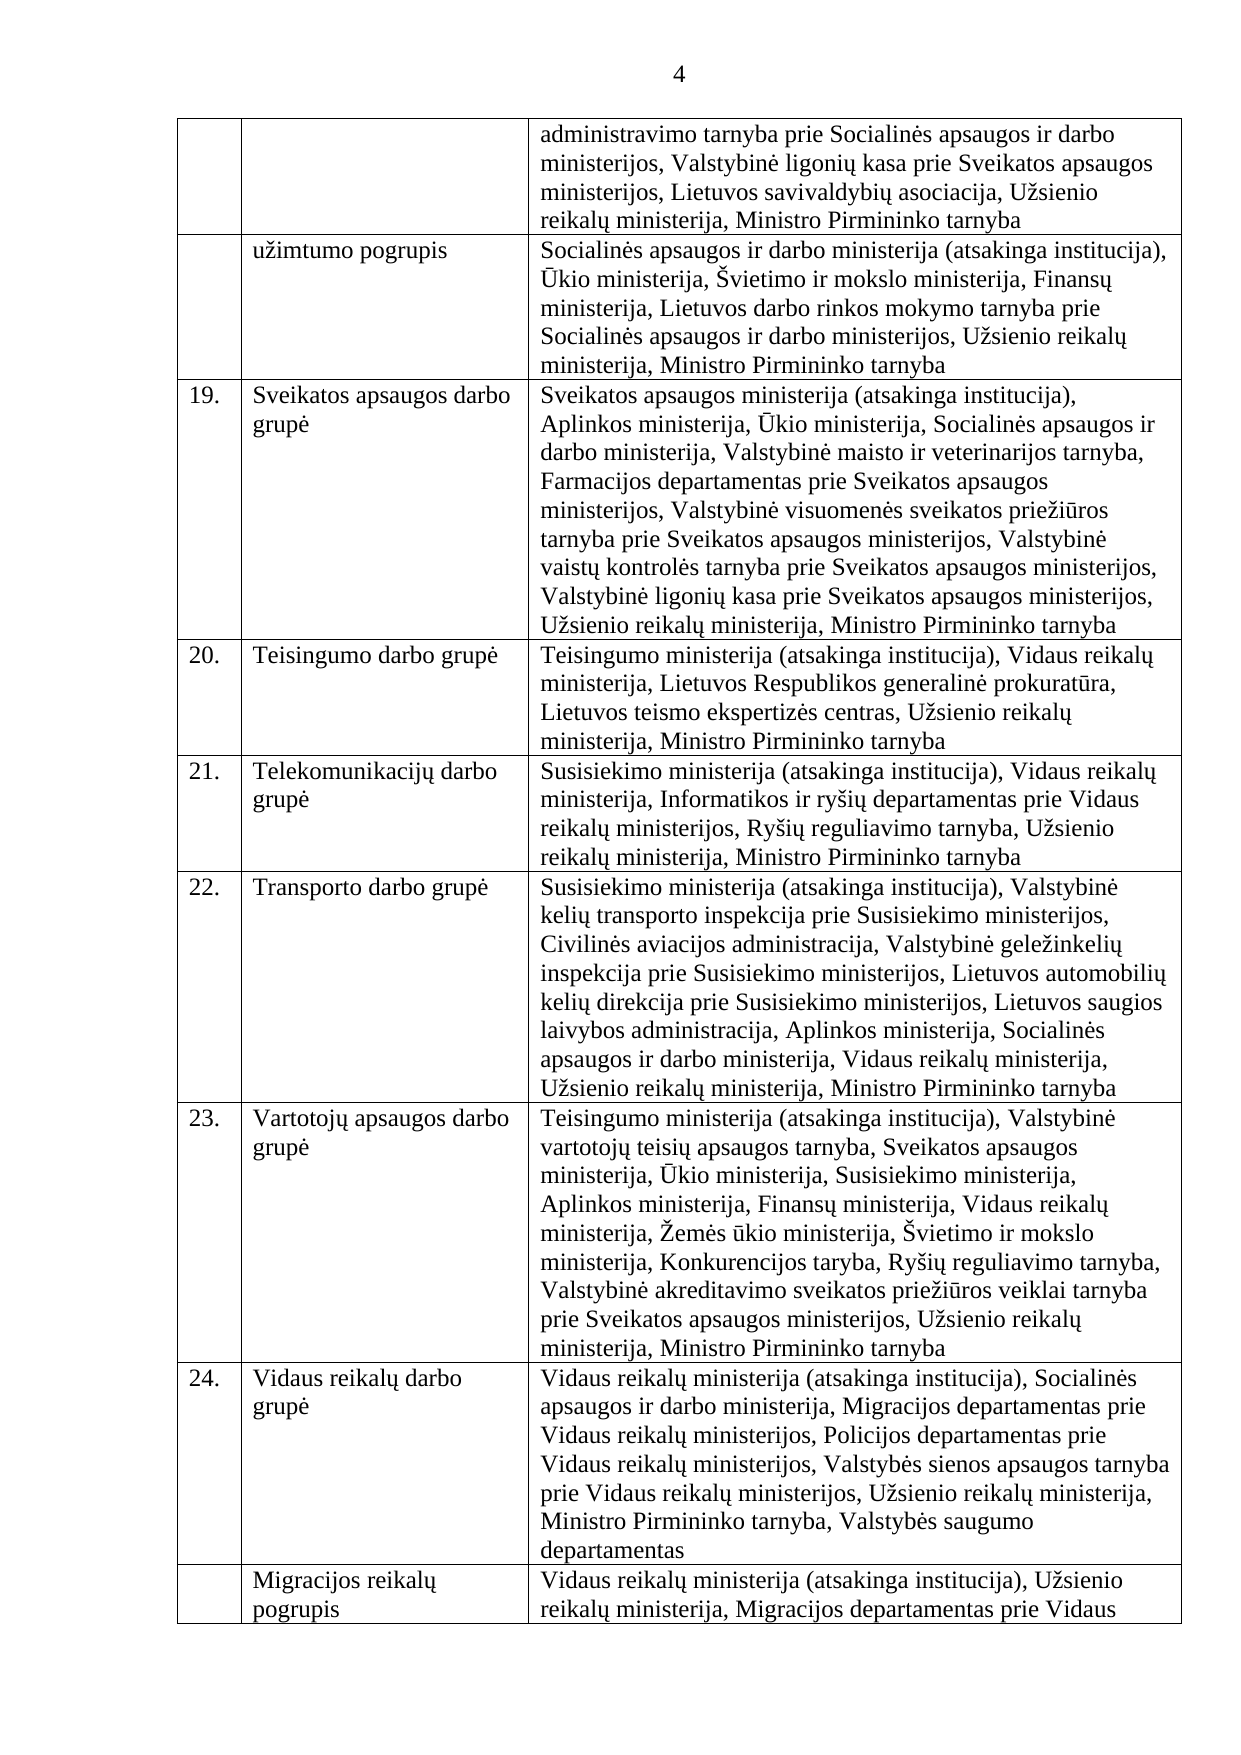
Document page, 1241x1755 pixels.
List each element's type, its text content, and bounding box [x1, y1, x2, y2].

table_cell [242, 119, 528, 234]
table_cell užimtumo pogrupis [242, 235, 528, 379]
table_cell 23. [178, 1103, 241, 1362]
table_cell 20. [178, 640, 241, 755]
table_cell Teisingumo ministerija (atsakinga institucija), Valstybinė vartotojų teisių apsaugos tarnyba, Sveikatos apsaugos ministerija, Ūkio ministerija, Susisiekimo ministerija, Aplinkos ministerija, Finansų ministerija, Vidaus reikalų ministerija, Žemės ūkio ministerija, Švietimo ir mokslo ministerija, Konkurencijos taryba, Ryšių reguliavimo tarnyba, Valstybinė akreditavimo sveikatos priežiūros veiklai tarnyba prie Sveikatos apsaugos ministerijos, Užsienio reikalų ministerija, Ministro Pirmininko tarnyba [529, 1103, 1181, 1362]
table_cell Teisingumo darbo grupė [242, 640, 528, 755]
table_cell [178, 119, 241, 234]
table_cell Socialinės apsaugos ir darbo ministerija (atsakinga institucija), Ūkio ministerija, Švietimo ir mokslo ministerija, Finansų ministerija, Lietuvos darbo rinkos mokymo tarnyba prie Socialinės apsaugos ir darbo ministerijos, Užsienio reikalų ministerija, Ministro Pirmininko tarnyba [529, 235, 1181, 379]
table_cell [178, 235, 241, 379]
table_cell [178, 1565, 241, 1622]
table_cell 24. [178, 1363, 241, 1564]
table_cell Vidaus reikalų ministerija (atsakinga institucija), Socialinės apsaugos ir darbo ministerija, Migracijos departamentas prie Vidaus reikalų ministerijos, Policijos departamentas prie Vidaus reikalų ministerijos, Valstybės sienos apsaugos tarnyba prie Vidaus reikalų ministerijos, Užsienio reikalų ministerija, Ministro Pirmininko tarnyba, Valstybės saugumo departamentas [529, 1363, 1181, 1564]
table_cell Sveikatos apsaugos darbo grupė [242, 380, 528, 639]
table_cell Vidaus reikalų ministerija (atsakinga institucija), Užsienio reikalų ministerija, Migracijos departamentas prie Vidaus [529, 1565, 1181, 1622]
table_cell Susisiekimo ministerija (atsakinga institucija), Valstybinė kelių transporto inspekcija prie Susisiekimo ministerijos, Civilinės aviacijos administracija, Valstybinė geležinkelių inspekcija prie Susisiekimo ministerijos, Lietuvos automobilių kelių direkcija prie Susisiekimo ministerijos, Lietuvos saugios laivybos administracija, Aplinkos ministerija, Socialinės apsaugos ir darbo ministerija, Vidaus reikalų ministerija, Užsienio reikalų ministerija, Ministro Pirmininko tarnyba [529, 872, 1181, 1102]
table_cell 22. [178, 872, 241, 1102]
table_cell Transporto darbo grupė [242, 872, 528, 1102]
table_cell Teisingumo ministerija (atsakinga institucija), Vidaus reikalų ministerija, Lietuvos Respublikos generalinė prokuratūra, Lietuvos teismo ekspertizės centras, Užsienio reikalų ministerija, Ministro Pirmininko tarnyba [529, 640, 1181, 755]
table_cell Migracijos reikalų pogrupis [242, 1565, 528, 1622]
table_cell Vidaus reikalų darbo grupė [242, 1363, 528, 1564]
table_cell Telekomunikacijų darbo grupė [242, 756, 528, 871]
table_cell administravimo tarnyba prie Socialinės apsaugos ir darbo ministerijos, Valstybinė ligonių kasa prie Sveikatos apsaugos ministerijos, Lietuvos savivaldybių asociacija, Užsienio reikalų ministerija, Ministro Pirmininko tarnyba [529, 119, 1181, 234]
table_cell 21. [178, 756, 241, 871]
table_cell Susisiekimo ministerija (atsakinga institucija), Vidaus reikalų ministerija, Informatikos ir ryšių departamentas prie Vidaus reikalų ministerijos, Ryšių reguliavimo tarnyba, Užsienio reikalų ministerija, Ministro Pirmininko tarnyba [529, 756, 1181, 871]
table_cell Vartotojų apsaugos darbo grupė [242, 1103, 528, 1362]
table_cell 19. [178, 380, 241, 639]
table_cell Sveikatos apsaugos ministerija (atsakinga institucija), Aplinkos ministerija, Ūkio ministerija, Socialinės apsaugos ir darbo ministerija, Valstybinė maisto ir veterinarijos tarnyba, Farmacijos departamentas prie Sveikatos apsaugos ministerijos, Valstybinė visuomenės sveikatos priežiūros tarnyba prie Sveikatos apsaugos ministerijos, Valstybinė vaistų kontrolės tarnyba prie Sveikatos apsaugos ministerijos, Valstybinė ligonių kasa prie Sveikatos apsaugos ministerijos, Užsienio reikalų ministerija, Ministro Pirmininko tarnyba [529, 380, 1181, 639]
